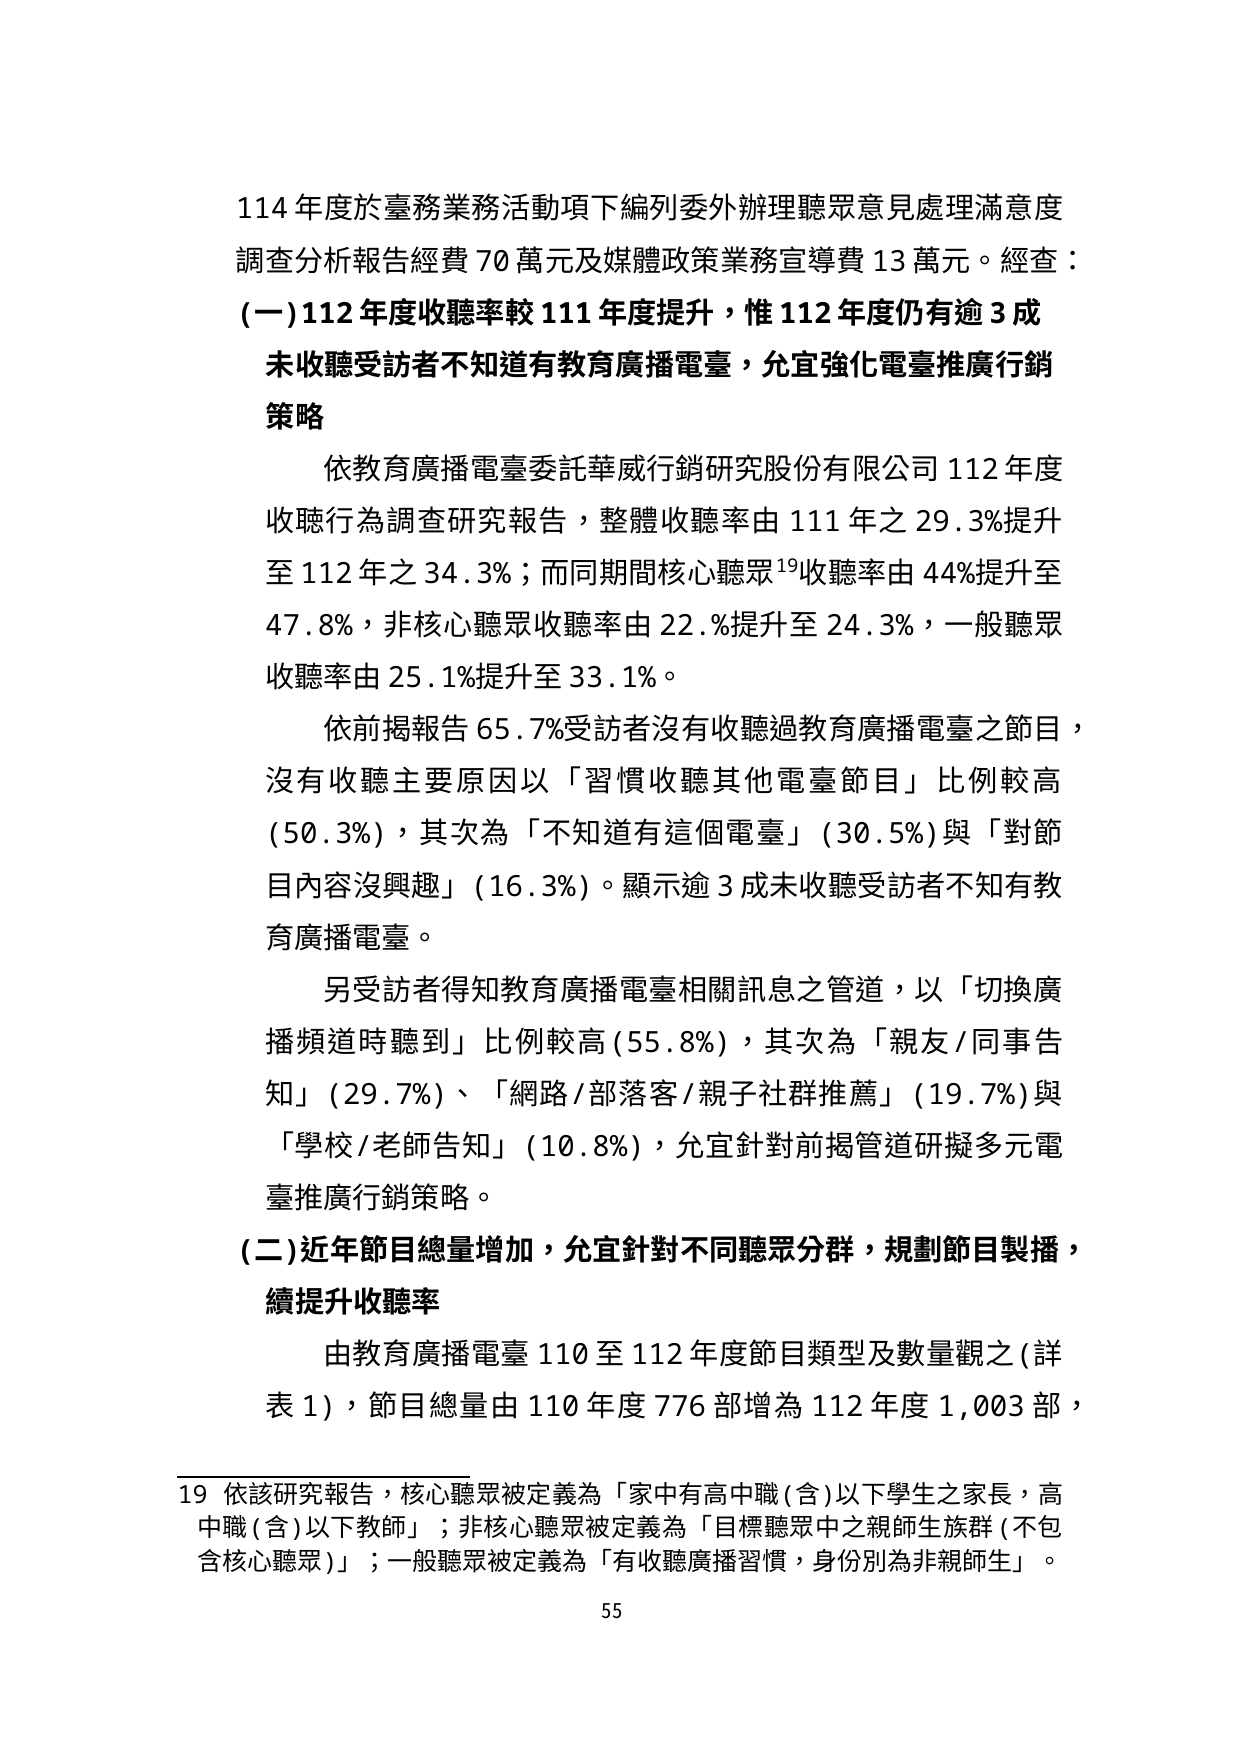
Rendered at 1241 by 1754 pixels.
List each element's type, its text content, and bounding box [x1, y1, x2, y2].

text 依教育廣播電臺委託華威行銷研究股份有限公司112年度收聴行為調查研究報告，整體收聽率由111年之29.3%提升至112年之34.3%；而同期間核心聽眾收聽率由44%提升至47.8%，非核心聽眾收聽率由22.%提升至24.3%，一般聽眾收聽率由25.1%提升至33.1%。 [265, 438, 1063, 698]
text 另受訪者得知教育廣播電臺相關訊息之管道，以「切換廣播頻道時聽到」比例較高(55.8%)，其次為「親友/同事告知」(29.7%)、「網路/部落客/親子社群推薦」(19.7%)與「學校/老師告知」(10.8%)，允宜針對前揭管道研擬多元電臺推廣行銷策略。 [265, 958, 1063, 1219]
text 由教育廣播電臺110至112年度節目類型及數量觀之(詳表1)，節目總量由110年度776部增為112年度1,003部，113年截至7月底有951部，就類型觀之112年度以落實全人教育營造幸福社會228部最高，其次為發揚臺灣特色傳承多元文化及擴大國際視野提升學生全球移動力。 [265, 1323, 1063, 1427]
text (一)112年度收聽率較111年度提升，惟112年度仍有逾3成未收聽受訪者不知道有教育廣播電臺，允宜強化電臺推廣行銷策略 [236, 281, 1063, 438]
text (二)近年節目總量增加，允宜針對不同聽眾分群，規劃節目製播，續提升收聽率 [236, 1219, 1063, 1323]
text 依該研究報告，核心聽眾被定義為「家中有高中職(含)以下學生之家長，高中職(含)以下教師」；非核心聽眾被定義為「目標聽眾中之親師生族群(不包含核心聽眾)」；一般聽眾被定義為「有收聽廣播習慣，身份別為非親師生」。 [177, 1477, 1063, 1577]
text 國立教育廣播電臺(下稱教育廣播電臺)為我國唯一之教育專業電臺，掌理全國教育廣播事宜，114年度預算案歲出編列2億3,873萬元，較113年度2億3,615萬元，增加258萬元。另114年度於臺務業務活動項下編列委外辦理聽眾意見處理滿意度調查分析報告經費70萬元及媒體政策業務宣導費13萬元。經查： [236, 177, 1063, 281]
text 依前揭報告65.7%受訪者沒有收聽過教育廣播電臺之節目，沒有收聽主要原因以「習慣收聽其他電臺節目」比例較高(50.3%)，其次為「不知道有這個電臺」(30.5%)與「對節目內容沒興趣」(16.3%)。顯示逾3成未收聽受訪者不知有教育廣播電臺。 [265, 698, 1063, 958]
